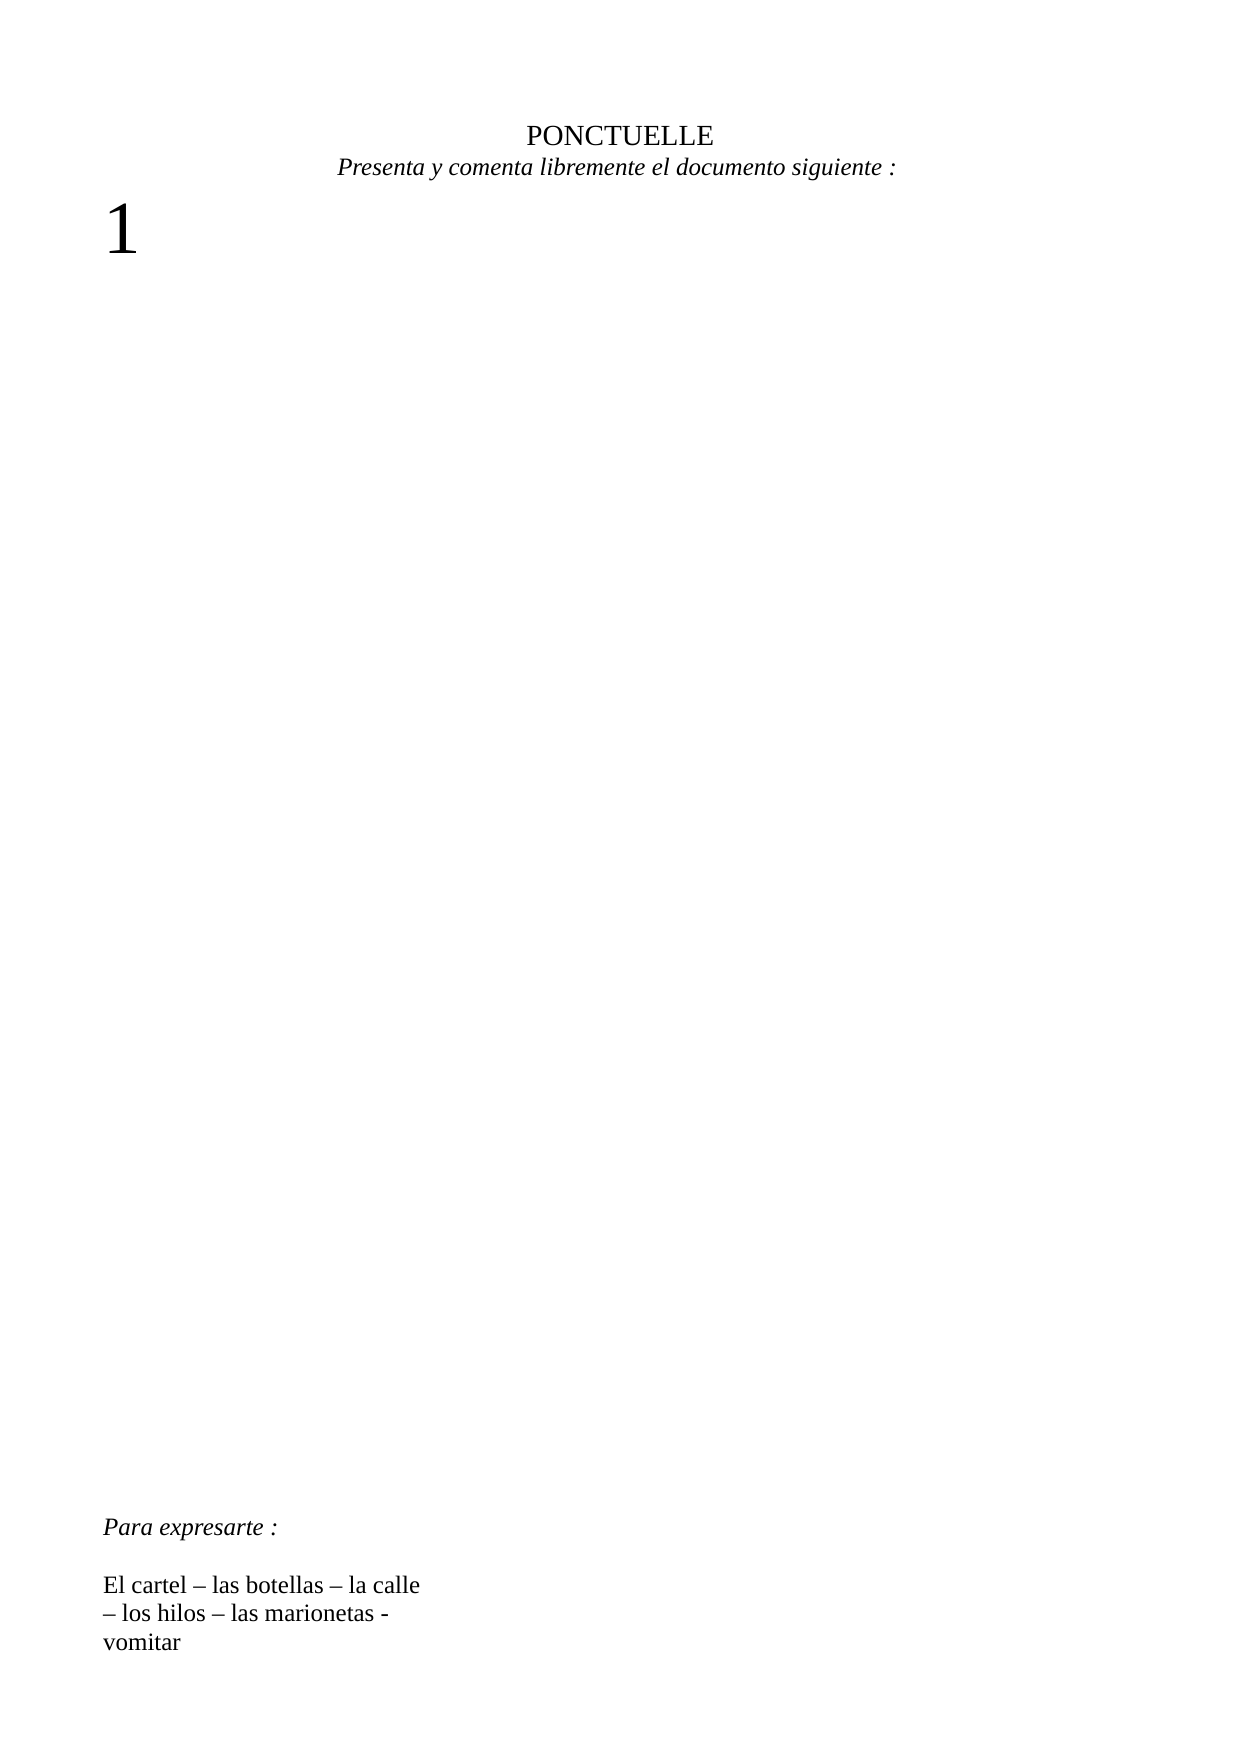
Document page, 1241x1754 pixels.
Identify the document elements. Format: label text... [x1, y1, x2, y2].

text PONCTUELLE [118, 118, 1122, 152]
text Presenta y comenta libremente el documento siguiente : [118, 152, 1122, 180]
